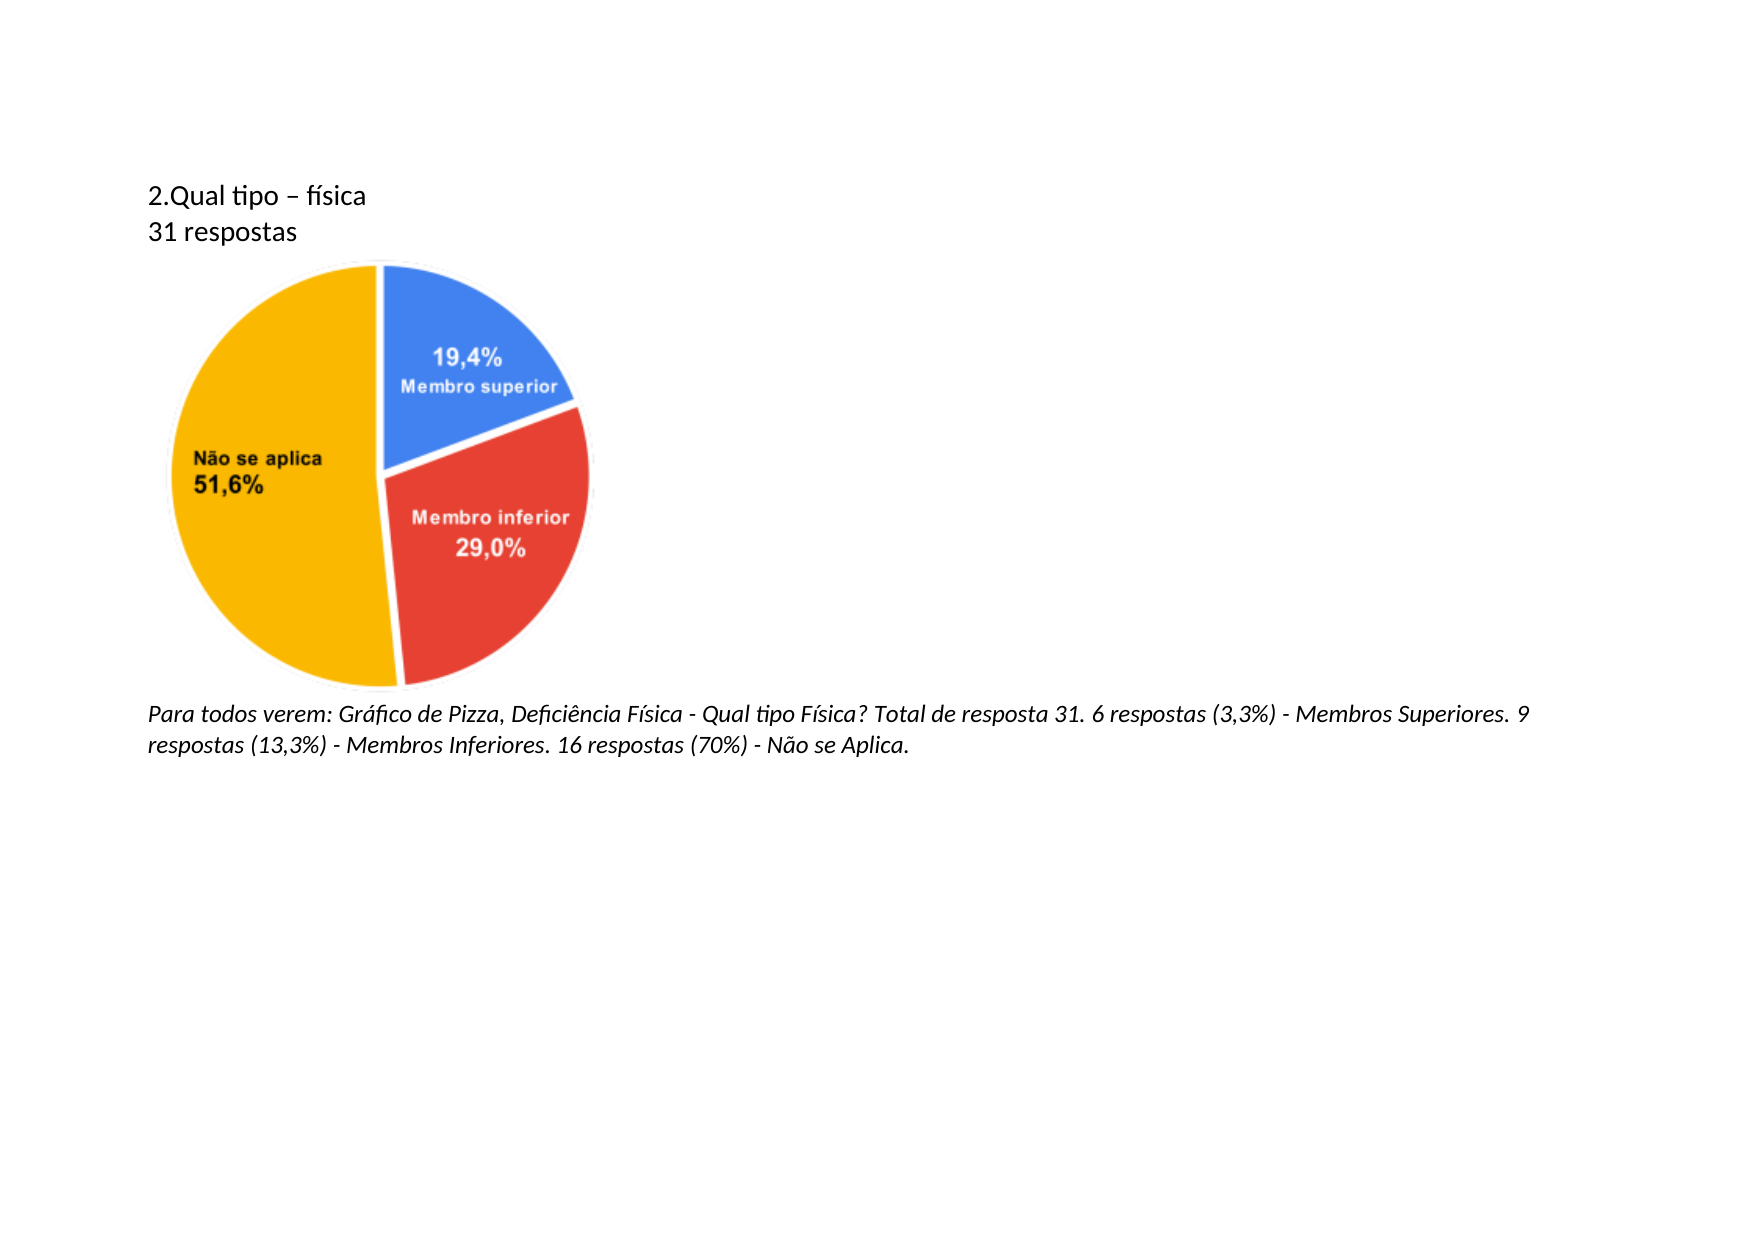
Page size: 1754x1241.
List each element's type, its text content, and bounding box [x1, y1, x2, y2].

text 31 respostas [148, 213, 1606, 248]
text Para todos verem: Gráfico de Pizza, Deficiência Física - Qual tipo Física? Total de resposta 31. 6 respostas (3,3%) - Membros Superiores. 9 respostas (13,3%) - Membros Inferiores. 16 respostas (70%) - Não se Aplica. [148, 698, 1606, 759]
text 2.Qual tipo – física [148, 177, 1606, 213]
